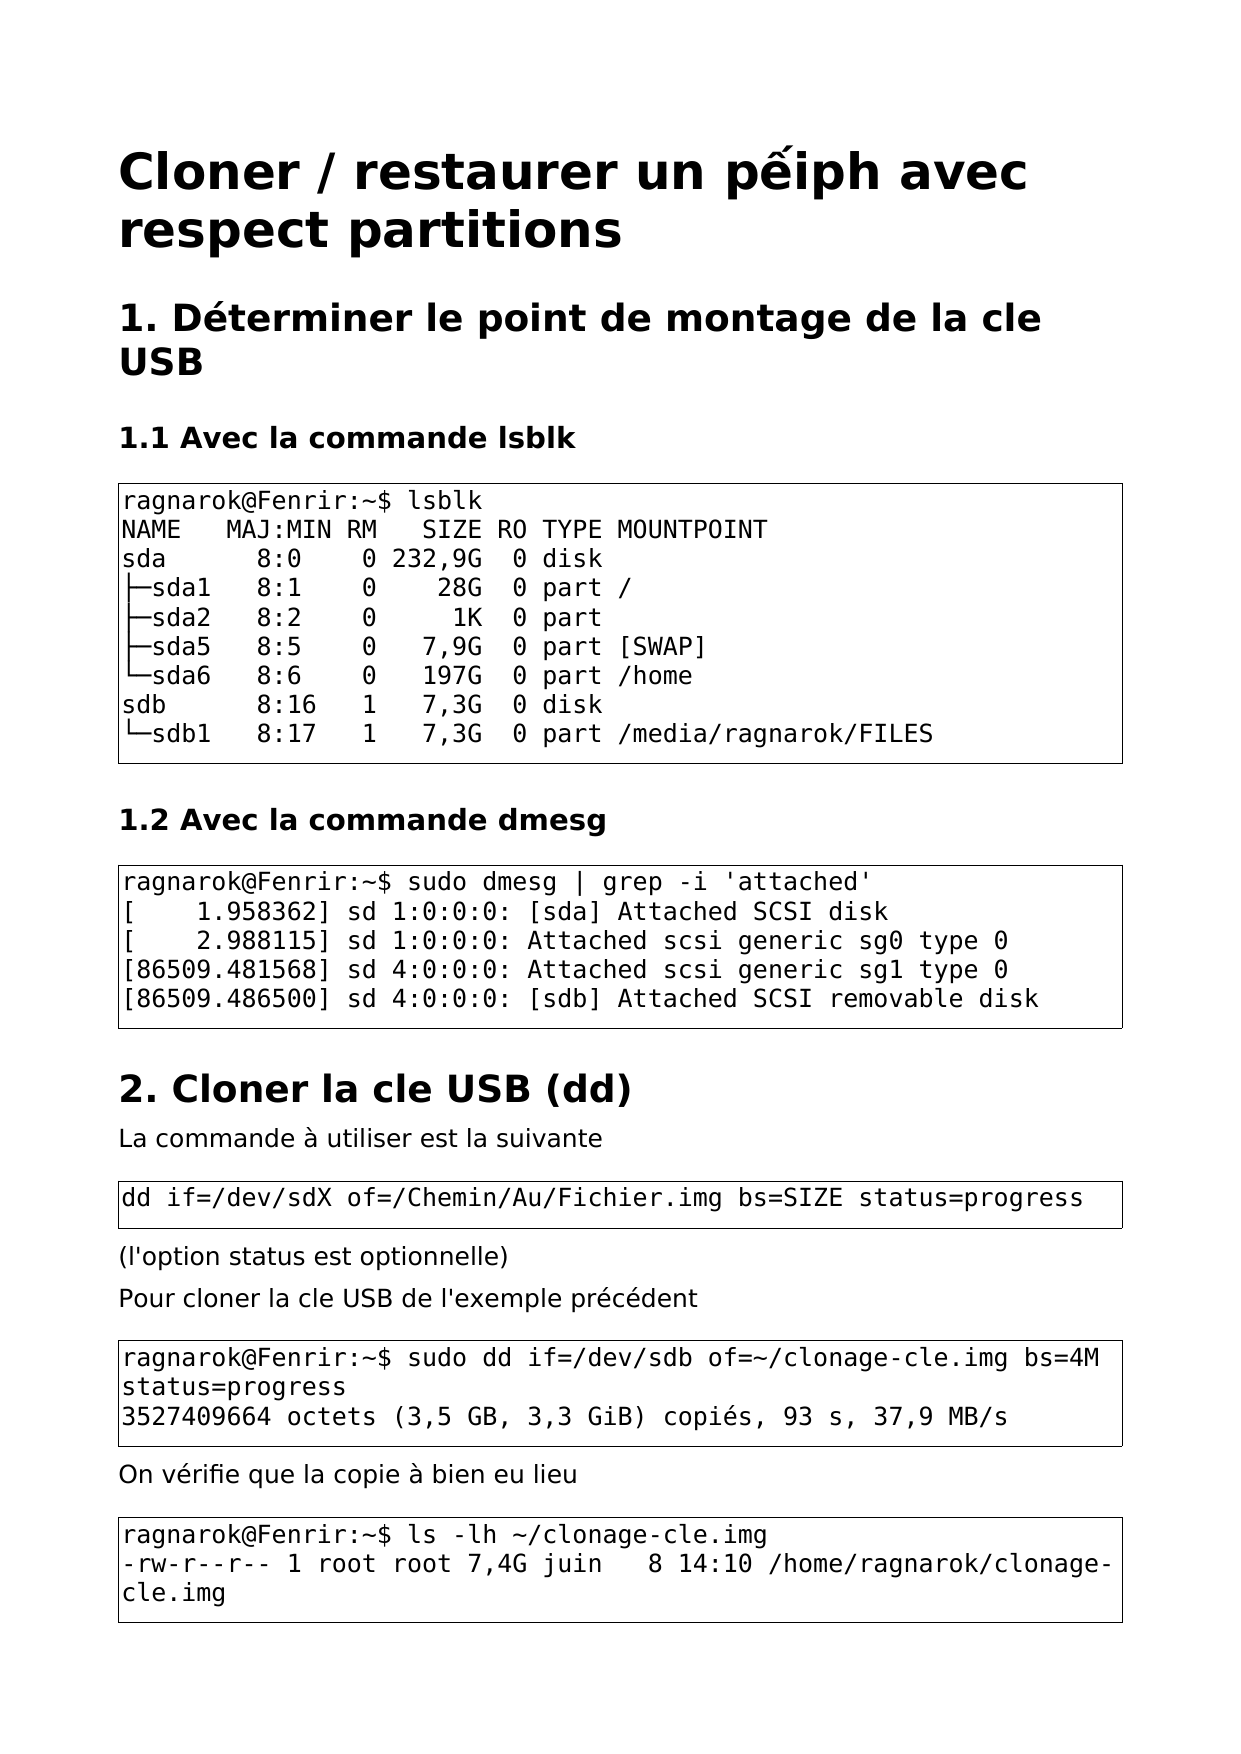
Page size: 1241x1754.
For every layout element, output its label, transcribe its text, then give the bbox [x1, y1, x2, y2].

subtitle 1. Déterminer le point de montage de la cle USB [118, 297, 1122, 384]
table_header ragnarok@Fenrir:~$ sudo dd if=/dev/sdb of=~/clonage-cle.img bs=4M status=progress 3527409664 octets (3,5 GB, 3,3 GiB) copiés, 93 s, 37,9 MB/s [119, 1341, 1122, 1446]
subtitle 1.1 Avec la commande lsblk [118, 422, 1122, 456]
text On vérifie que la copie à bien eu lieu [118, 1461, 1122, 1490]
subtitle Cloner / restaurer un pếiph avec respect partitions [118, 143, 1122, 259]
text La commande à utiliser est la suivante [118, 1124, 1122, 1153]
table_header ragnarok@Fenrir:~$ ls -lh ~/clonage-cle.img -rw-r--r-- 1 root root 7,4G juin 8 14:10 /home/ragnarok/clonage-cle.img [119, 1518, 1122, 1622]
text (l'option status est optionnelle) [118, 1242, 1122, 1271]
table_header ragnarok@Fenrir:~$ lsblk NAME MAJ:MIN RM SIZE RO TYPE MOUNTPOINT sda 8:0 0 232,9G 0 disk ├─sda1 8:1 0 28G 0 part / ├─sda2 8:2 0 1K 0 part ├─sda5 8:5 0 7,9G 0 part [SWAP] └─sda6 8:6 0 197G 0 part /home sdb 8:16 1 7,3G 0 disk └─sdb1 8:17 1 7,3G 0 part /media/ragnarok/FILES [119, 484, 1122, 763]
subtitle 1.2 Avec la commande dmesg [118, 803, 1122, 837]
table_header ragnarok@Fenrir:~$ sudo dmesg | grep -i 'attached' [ 1.958362] sd 1:0:0:0: [sda] Attached SCSI disk [ 2.988115] sd 1:0:0:0: Attached scsi generic sg0 type 0 [86509.481568] sd 4:0:0:0: Attached scsi generic sg1 type 0 [86509.486500] sd 4:0:0:0: [sdb] Attached SCSI removable disk [119, 866, 1122, 1028]
subtitle 2. Cloner la cle USB (dd) [118, 1068, 1122, 1112]
table_header dd if=/dev/sdX of=/Chemin/Au/Fichier.img bs=SIZE status=progress [119, 1182, 1122, 1227]
text Pour cloner la cle USB de l'exemple précédent [118, 1284, 1122, 1313]
